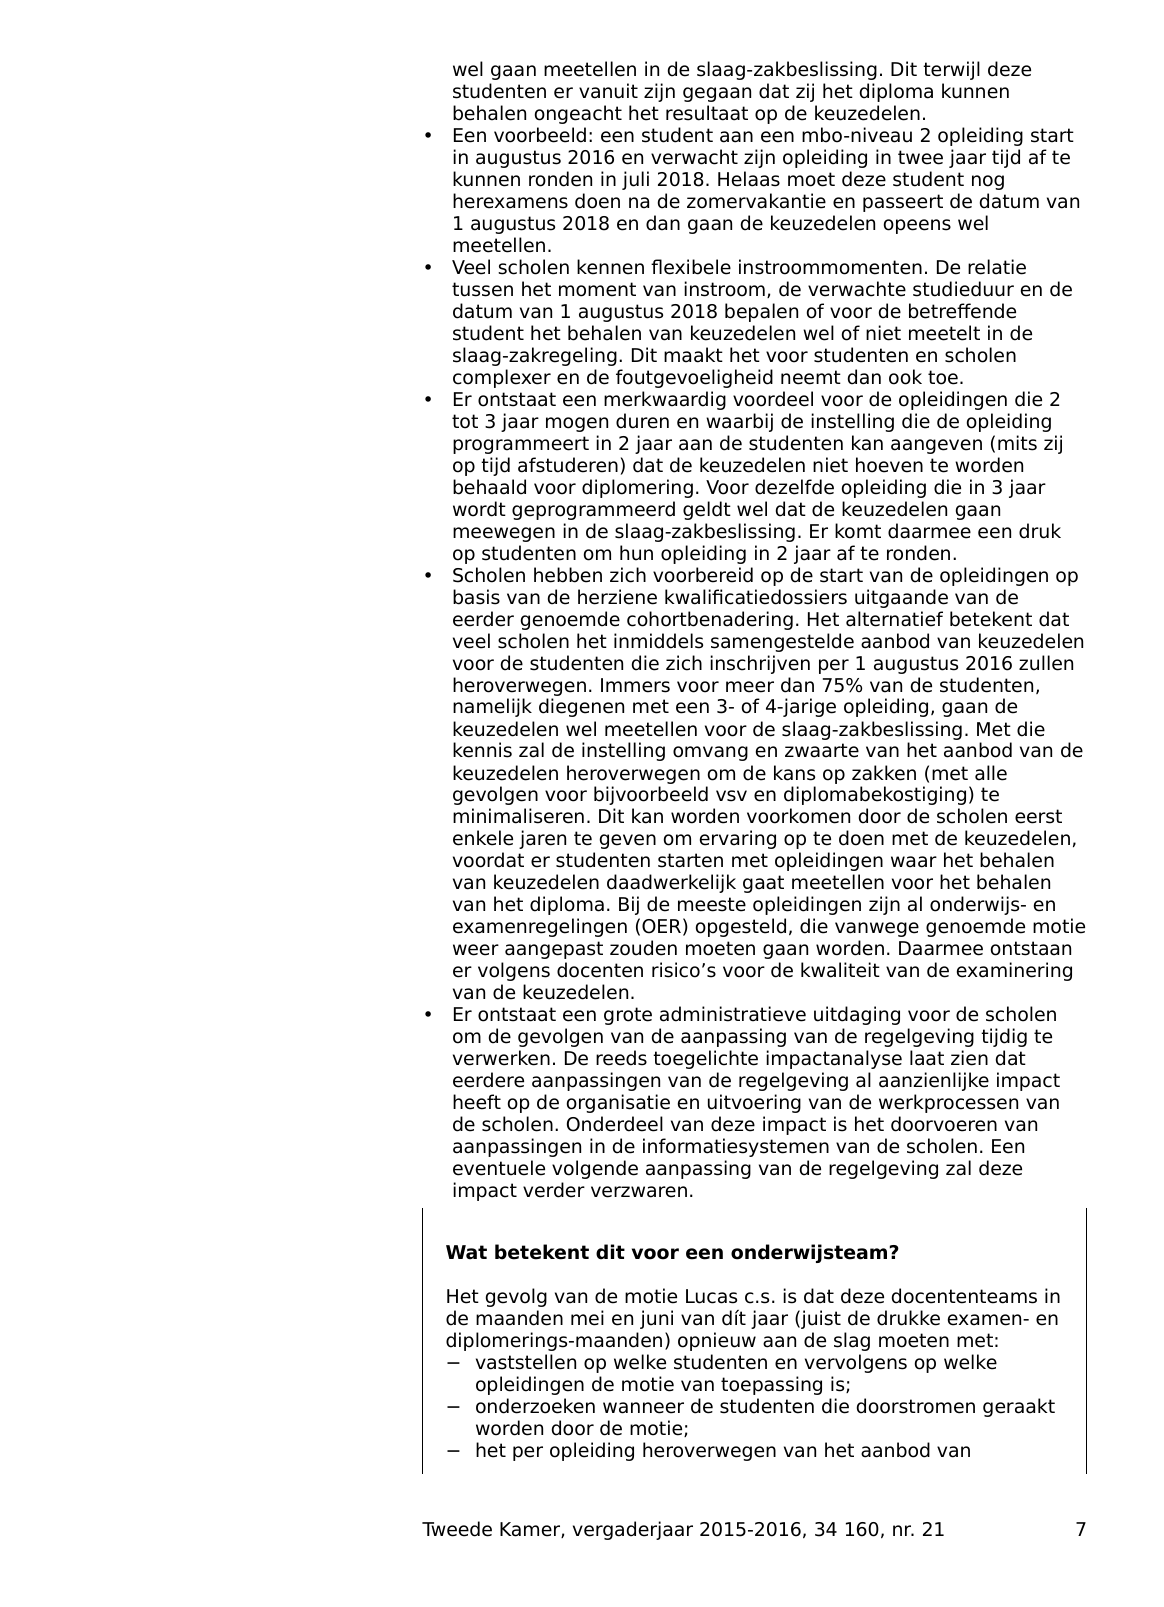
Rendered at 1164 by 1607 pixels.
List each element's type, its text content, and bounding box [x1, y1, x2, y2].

text • Een voorbeeld: een student aan een mbo-niveau 2 opleiding start in augustus 2016 en verwacht zijn opleiding in twee jaar tijd af te kunnen ronden in juli 2018. Helaas moet deze student nog herexamens doen na de zomervakantie en passeert de datum van 1 augustus 2018 en dan gaan de keuzedelen opeens wel meetellen. [422, 125, 1087, 257]
text wel gaan meetellen in de slaag-zakbeslissing. Dit terwijl deze studenten er vanuit zijn gegaan dat zij het diploma kunnen behalen ongeacht het resultaat op de keuzedelen. [422, 59, 1087, 125]
text • Er ontstaat een grote administratieve uitdaging voor de scholen om de gevolgen van de aanpassing van de regelgeving tijdig te verwerken. De reeds toegelichte impactanalyse laat zien dat eerdere aanpassingen van de regelgeving al aanzienlijke impact heeft op de organisatie en uitvoering van de werkprocessen van de scholen. Onderdeel van deze impact is het doorvoeren van aanpassingen in de informatiesystemen van de scholen. Een eventuele volgende aanpassing van de regelgeving zal deze impact verder verzwaren. [422, 1004, 1087, 1202]
text • Scholen hebben zich voorbereid op de start van de opleidingen op basis van de herziene kwalificatiedossiers uitgaande van de eerder genoemde cohortbenadering. Het alternatief betekent dat veel scholen het inmiddels samengestelde aanbod van keuzedelen voor de studenten die zich inschrijven per 1 augustus 2016 zullen heroverwegen. Immers voor meer dan 75% van de studenten, namelijk diegenen met een 3- of 4-jarige opleiding, gaan de keuzedelen wel meetellen voor de slaag-zakbeslissing. Met die kennis zal de instelling omvang en zwaarte van het aanbod van de keuzedelen heroverwegen om de kans op zakken (met alle gevolgen voor bijvoorbeeld vsv en diplomabekostiging) te minimaliseren. Dit kan worden voorkomen door de scholen eerst enkele jaren te geven om ervaring op te doen met de keuzedelen, voordat er studenten starten met opleidingen waar het behalen van keuzedelen daadwerkelijk gaat meetellen voor het behalen van het diploma. Bij de meeste opleidingen zijn al onderwijs- en examenregelingen (OER) opgesteld, die vanwege genoemde motie weer aangepast zouden moeten gaan worden. Daarmee ontstaan er volgens docenten risico’s voor de kwaliteit van de examinering van de keuzedelen. [422, 564, 1087, 1004]
text • Er ontstaat een merkwaardig voordeel voor de opleidingen die 2 tot 3 jaar mogen duren en waarbij de instelling die de opleiding programmeert in 2 jaar aan de studenten kan aangeven (mits zij op tijd afstuderen) dat de keuzedelen niet hoeven te worden behaald voor diplomering. Voor dezelfde opleiding die in 3 jaar wordt geprogrammeerd geldt wel dat de keuzedelen gaan meewegen in de slaag-zakbeslissing. Er komt daarmee een druk op studenten om hun opleiding in 2 jaar af te ronden. [422, 389, 1087, 564]
text • Veel scholen kennen flexibele instroommomenten. De relatie tussen het moment van instroom, de verwachte studieduur en de datum van 1 augustus 2018 bepalen of voor de betreffende student het behalen van keuzedelen wel of niet meetelt in de slaag-zakregeling. Dit maakt het voor studenten en scholen complexer en de foutgevoeligheid neemt dan ook toe. [422, 257, 1087, 389]
table_header Wat betekent dit voor een onderwijsteam? Het gevolg van de motie Lucas c.s. is dat deze docententeams in de maanden mei en juni van dít jaar (juist de drukke examen- en diplomerings-maanden) opnieuw aan de slag moeten met: − vaststellen op welke studenten en vervolgens op welke opleidingen de motie van toepassing is; − onderzoeken wanneer de studenten die doorstromen geraakt worden door de motie; − het per opleiding heroverwegen van het aanbod van [423, 1208, 1086, 1474]
